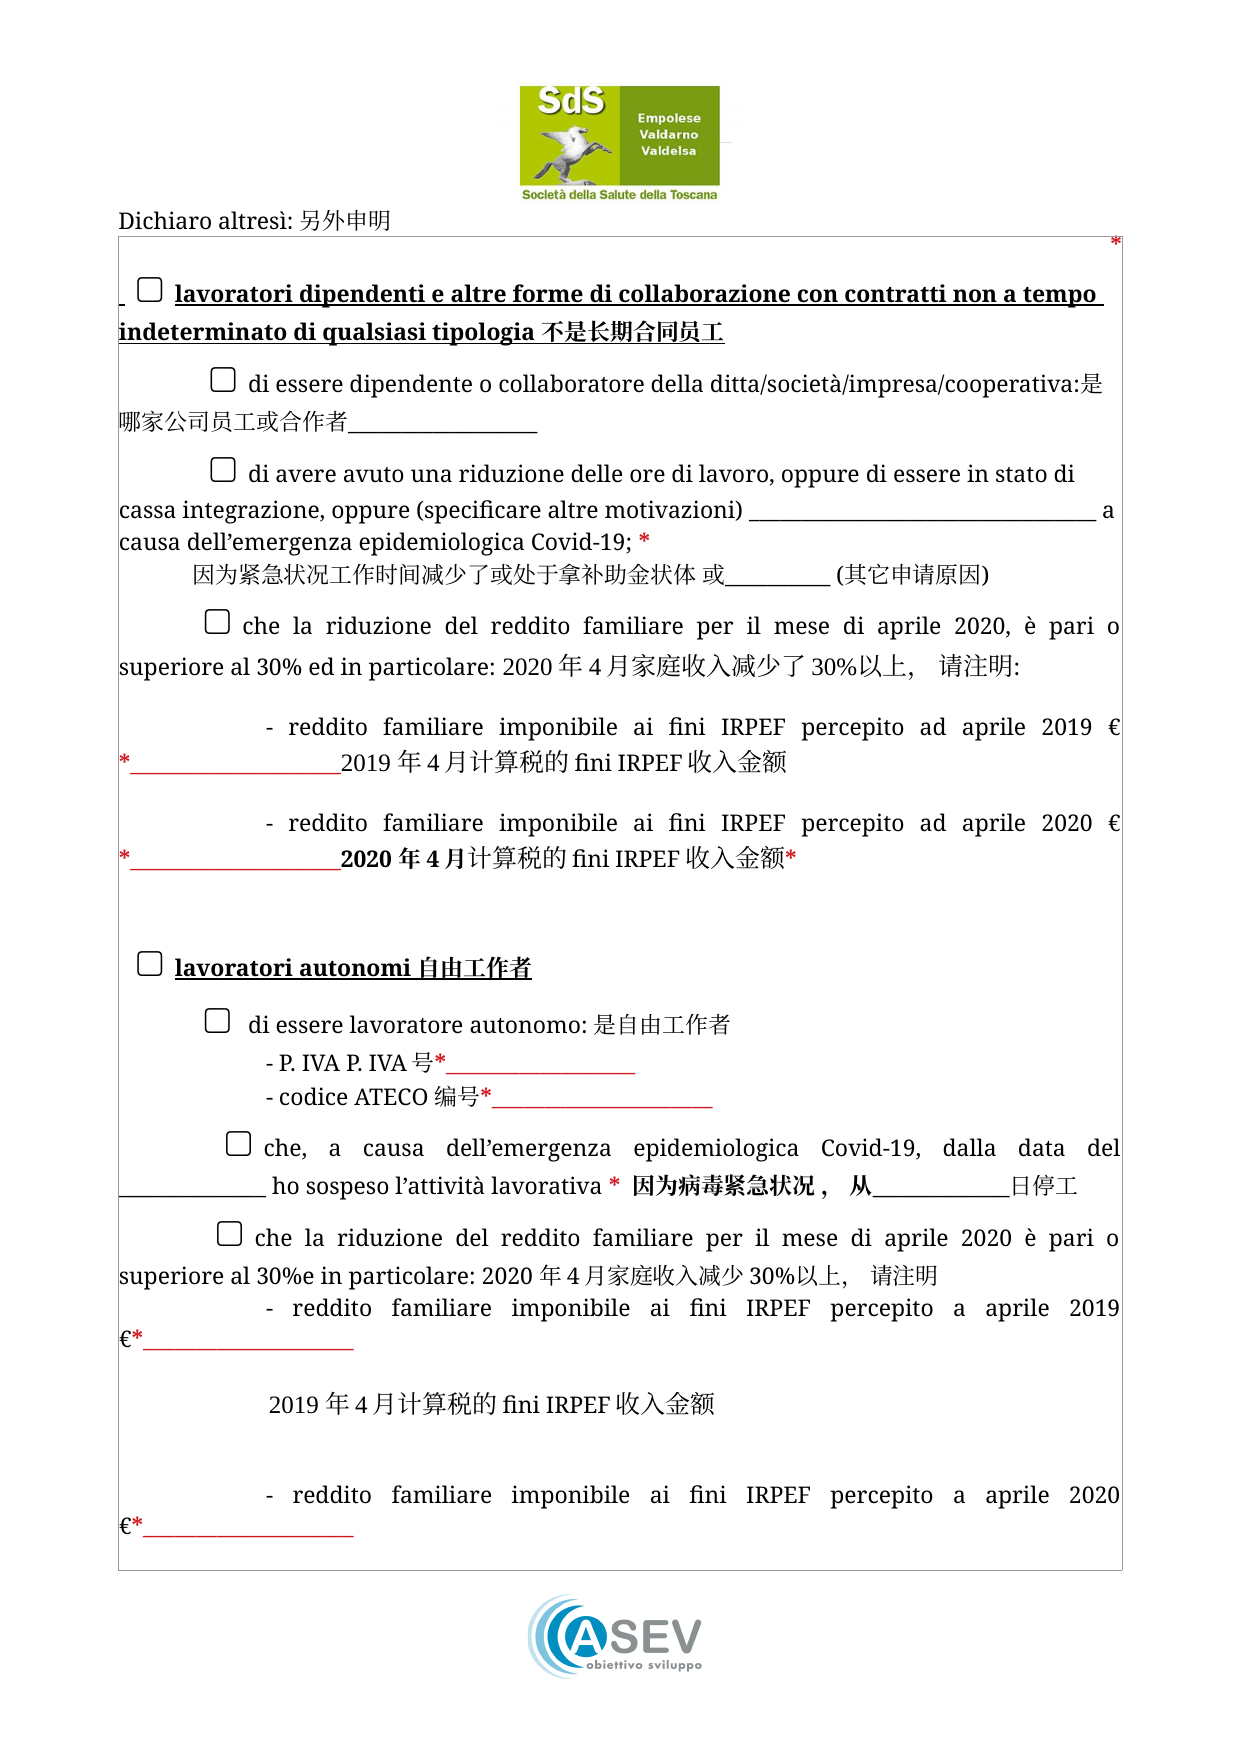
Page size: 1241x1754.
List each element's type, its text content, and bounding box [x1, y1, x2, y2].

text ▢che la riduzione del reddito familiare per il mese di aprile 2020 è pari o superiore al 30%e in particolare: 2020 年4月家庭收入减少30%以上， 请注明 [119, 1201, 1122, 1291]
text ▢ di essere lavoratore autonomo: 是自由工作者 [119, 988, 1122, 1045]
text - codice ATECO 编号*_____________________ [119, 1078, 1122, 1111]
text - reddito familiare imponibile ai fini IRPEF percepito ad aprile 2019 € *____________________2019 年4月计算税的fini IRPEF收入金额 [119, 711, 1122, 778]
text 因为紧急状况工作时间减少了或处于拿补助金状体 或__________ (其它申请原因) [119, 556, 1122, 589]
text * [119, 237, 1122, 257]
text ▢di essere dipendente o collaboratore della ditta/società/impresa/cooperativa:是哪家公司员工或合作者__________________ [119, 347, 1122, 437]
text - reddito familiare imponibile ai fini IRPEF percepito ad aprile 2020 € *____________________2020 年 4月计算税的fini IRPEF收入金额* [119, 807, 1122, 874]
text ▢di avere avuto una riduzione delle ore di lavoro, oppure di essere in stato di cassa integrazione, oppure (specificare altre motivazioni) _________________________________ a causa dell’emergenza epidemiologica Covid-19; * [119, 437, 1122, 556]
text Dichiaro altresì: 另外申明 [118, 203, 1122, 236]
text 2019 年4月计算税的fini IRPEF收入金额 [119, 1385, 1122, 1421]
text ▢lavoratori dipendenti e altre forme di collaborazione con contratti non a tempo indeterminato di qualsiasi tipologia 不是长期合同员工 [119, 257, 1122, 347]
text ▢lavoratori autonomi 自由工作者 [119, 931, 1122, 988]
text ▢che la riduzione del reddito familiare per il mese di aprile 2020, è pari o superiore al 30% ed in particolare: 2020 年4月家庭收入减少了30%以上， 请注明: [119, 589, 1122, 682]
text - P. IVA P. IVA号*__________________ [119, 1045, 1122, 1078]
text ▢che, a causa dell’emergenza epidemiologica Covid-19, dalla data del ______________ ho sospeso l’attività lavorativa * 因为病毒紧急状况 ， 从_____________日停工 [119, 1111, 1122, 1201]
text - reddito familiare imponibile ai fini IRPEF percepito a aprile 2019 €*____________________ [119, 1291, 1122, 1354]
text - reddito familiare imponibile ai fini IRPEF percepito a aprile 2020 €*____________________ [119, 1478, 1122, 1541]
